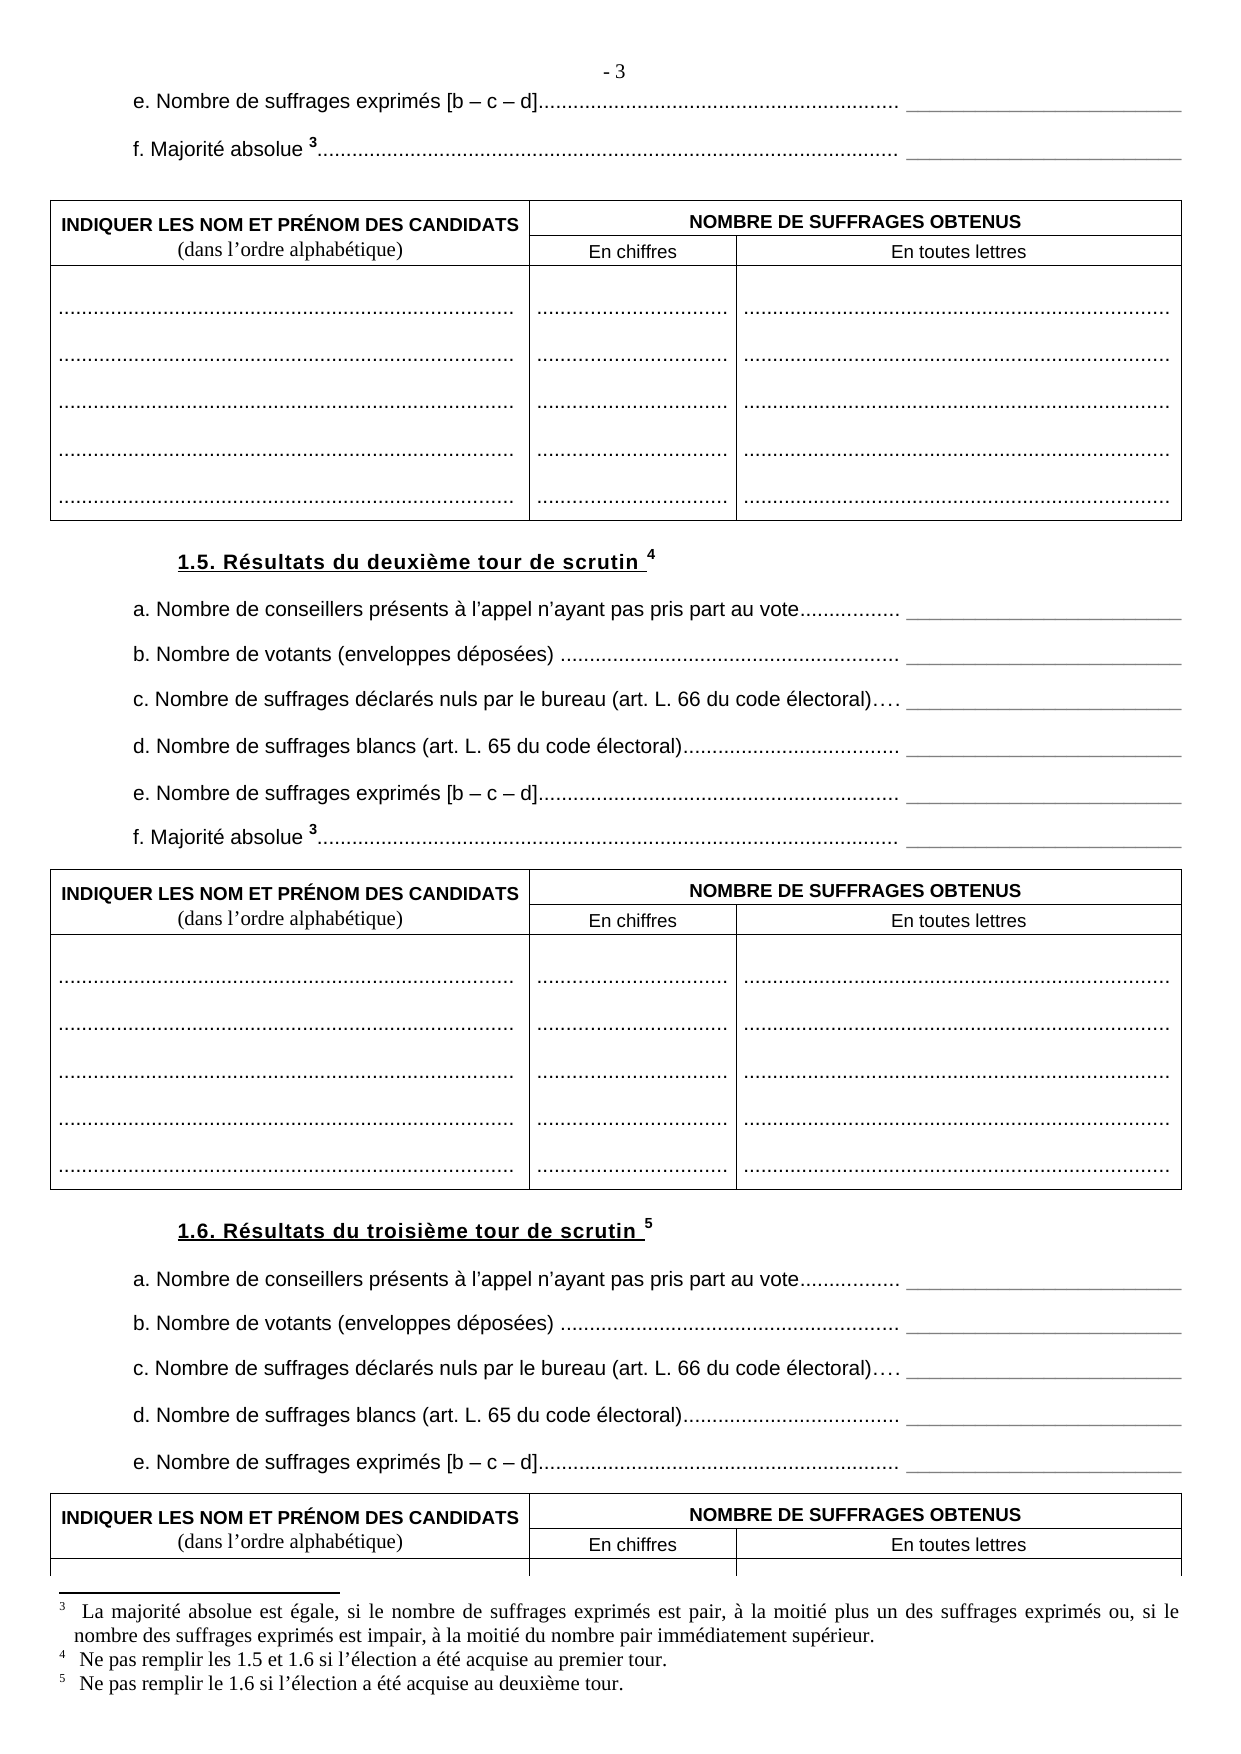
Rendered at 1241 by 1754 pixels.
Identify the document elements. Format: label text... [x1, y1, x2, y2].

table_cell [737, 1141, 1181, 1189]
table_cell [51, 1094, 529, 1141]
table_header INDIQUER LES NOM ET PRÉNOM DES CANDIDATS (dans l’ordre alphabétique) [51, 1494, 529, 1558]
table_cell [51, 378, 529, 425]
table_cell [530, 1141, 736, 1189]
table_cell [737, 1559, 1181, 1576]
table_cell [737, 1000, 1181, 1047]
table_cell [737, 266, 1181, 283]
text La majorité absolue est égale, si le nombre de suffrages exprimés est pair, à la moitié plus un des suffrages exprimés ou, si le nombre des suffrages exprimés est impair, à la moitié du nombre pair immédiatement supérieur. [59, 1599, 1181, 1647]
table_cell [51, 1141, 529, 1189]
table_cell [737, 330, 1181, 378]
text f. Majorité absolue 3 [133, 821, 1152, 850]
text d. Nombre de suffrages blancs (art. L. 65 du code électoral) [133, 1403, 1152, 1427]
table_cell En toutes lettres [737, 905, 1181, 934]
table_cell [737, 952, 1181, 999]
text Ne pas remplir le 1.6 si l’élection a été acquise au deuxième tour. [59, 1671, 1181, 1695]
table_cell [737, 1047, 1181, 1094]
table_header INDIQUER LES NOM ET PRÉNOM DES CANDIDATS (dans l’ordre alphabétique) [51, 201, 529, 265]
table_cell [51, 330, 529, 378]
table_cell [737, 472, 1181, 519]
table_cell [51, 935, 529, 952]
table_cell [51, 1000, 529, 1047]
text e. Nombre de suffrages exprimés [b – c – d] [133, 89, 1152, 113]
table_cell [530, 1047, 736, 1094]
table_cell [530, 266, 736, 283]
table_cell [51, 425, 529, 472]
text a. Nombre de conseillers présents à l’appel n’ayant pas pris part au vote [133, 597, 1152, 621]
text a. Nombre de conseillers présents à l’appel n’ayant pas pris part au vote [133, 1266, 1152, 1290]
table_cell [51, 266, 529, 283]
table_header NOMBRE DE SUFFRAGES OBTENUS [530, 201, 1181, 235]
text d. Nombre de suffrages blancs (art. L. 65 du code électoral) [133, 734, 1152, 758]
table_cell En chiffres [530, 236, 736, 265]
table_cell En toutes lettres [737, 236, 1181, 265]
text Ne pas remplir les 1.5 et 1.6 si l’élection a été acquise au premier tour. [59, 1647, 1181, 1671]
table_cell En chiffres [530, 1529, 736, 1558]
text e. Nombre de suffrages exprimés [b – c – d] [133, 1450, 1152, 1474]
table_cell [51, 283, 529, 330]
table_cell [737, 935, 1181, 952]
table_cell [737, 378, 1181, 425]
table_cell [51, 952, 529, 999]
text c. Nombre de suffrages déclarés nuls par le bureau (art. L. 66 du code électoral) [133, 687, 1152, 711]
table_cell [51, 1047, 529, 1094]
table_cell En toutes lettres [737, 1529, 1181, 1558]
table_cell [530, 1000, 736, 1047]
table_cell [530, 1094, 736, 1141]
table_header NOMBRE DE SUFFRAGES OBTENUS [530, 870, 1181, 904]
table_cell [737, 283, 1181, 330]
table_cell [530, 472, 736, 519]
table_cell [530, 935, 736, 952]
text f. Majorité absolue [133, 133, 1152, 162]
text 1.5. Résultats du deuxième tour de scrutin [177, 546, 1152, 574]
table_cell [737, 425, 1181, 472]
text b. Nombre de votants (enveloppes déposées) [133, 642, 1152, 666]
text e. Nombre de suffrages exprimés [b – c – d] [133, 781, 1152, 804]
table_cell [51, 472, 529, 519]
table_cell [530, 952, 736, 999]
table_cell [737, 1094, 1181, 1141]
table_cell [530, 283, 736, 330]
table_header NOMBRE DE SUFFRAGES OBTENUS [530, 1494, 1181, 1528]
table_cell [530, 1559, 736, 1576]
text c. Nombre de suffrages déclarés nuls par le bureau (art. L. 66 du code électoral) [133, 1356, 1152, 1380]
table_header INDIQUER LES NOM ET PRÉNOM DES CANDIDATS (dans l’ordre alphabétique) [51, 870, 529, 934]
table_cell [530, 330, 736, 378]
table_cell En chiffres [530, 905, 736, 934]
table_cell [51, 1559, 529, 1576]
text b. Nombre de votants (enveloppes déposées) [133, 1311, 1152, 1335]
table_cell [530, 378, 736, 425]
text 1.6. Résultats du troisième tour de scrutin [177, 1215, 1152, 1243]
table_cell [530, 425, 736, 472]
